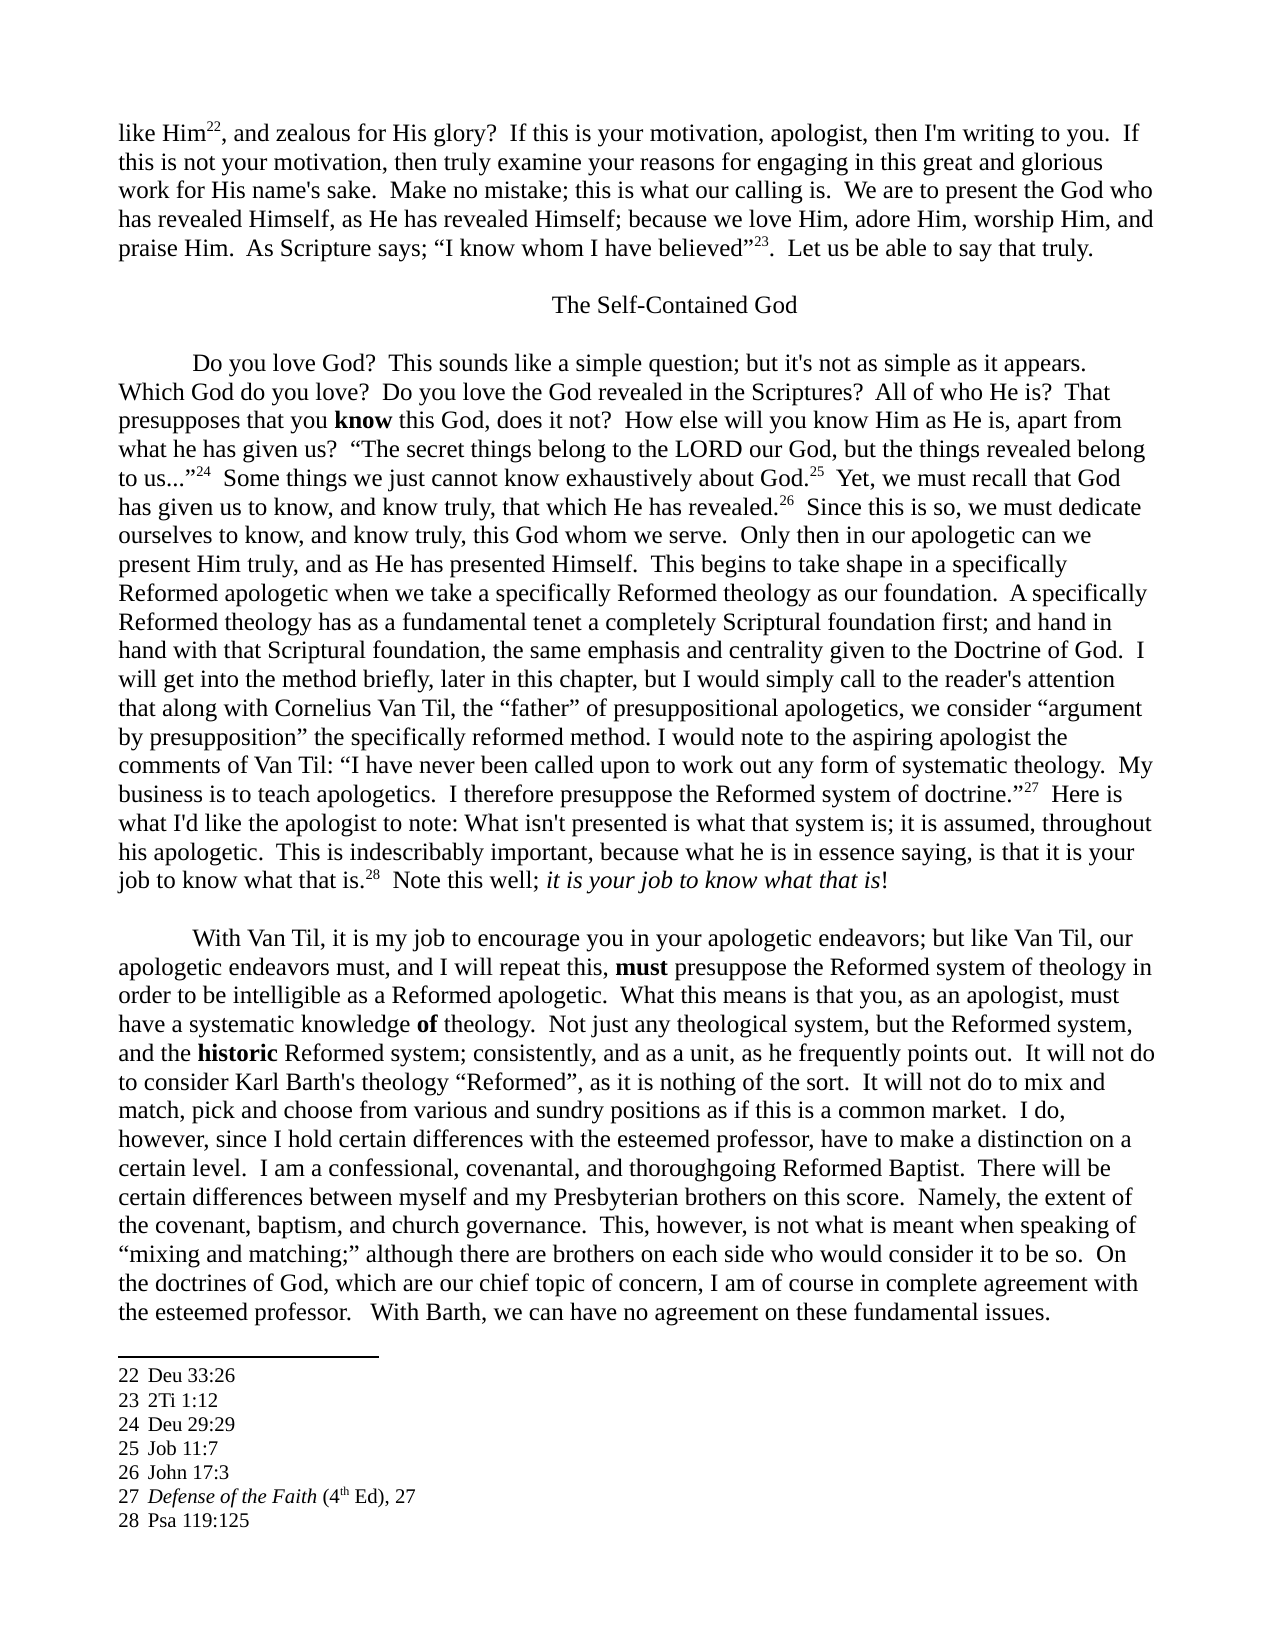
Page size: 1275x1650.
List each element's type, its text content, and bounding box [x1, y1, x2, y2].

text What this means, as apologists, is that we must first be theologians. We must not only know the Scriptures, but we must know who it is we serve, and know Him as He truly is. We must exert our utmost effort at this point, because it is the central focus of our apologetic, that we present God as He truly is, through the means He has provided – His Word. We are concerned, primarily, with the God we serve, and His glory; with presenting Him faithfully, Scripturally; and above all, with all of who we are, in love, adoration, and exaltation; for the God we serve demands no less from His servants. Recall; “You shall love the LORD your God with all your heart and with all your soul and with all your might.” This commandment applies to us, as it does to every believer; and it applies to us with special force, as we present the demands of this God we love to those who are rebels against His authority. What is your motivation, apologist? Is your motivation an abiding love for the Majesty on High, who has called you, redeemed you, and now has graciously chosen you to represent Him to the men created in His image, and you are calling to bend the knee to Him in love and adoration along with you? Are you still awash in awe for His great works on your behalf, struck to your knees in worship for His mercy and love toward you? Are you still wondering, amazed by the eternal glory that He has joined you to, and eagerly willing to lift His name high among the nations, knowing that there truly is none like Him, and zealous for His glory? If this is your motivation, apologist, then I'm writing to you. If this is not your motivation, then truly examine your reasons for engaging in this great and glorious work for His name's sake. Make no mistake; this is what our calling is. We are to present the God who has revealed Himself, as He has revealed Himself; because we love Him, adore Him, worship Him, and praise Him. As Scripture says; “I know whom I have believed”. Let us be able to say that truly. [118, 118, 1157, 262]
text Deu 33:26 [118, 1363, 1157, 1387]
text Job 11:7 [118, 1436, 1157, 1460]
text With Van Til, it is my job to encourage you in your apologetic endeavors; but like Van Til, our apologetic endeavors must, and I will repeat this, must presuppose the Reformed system of theology in order to be intelligible as a Reformed apologetic. What this means is that you, as an apologist, must have a systematic knowledge of theology. Not just any theological system, but the Reformed system, and the historic Reformed system; consistently, and as a unit, as he frequently points out. It will not do to consider Karl Barth's theology “Reformed”, as it is nothing of the sort. It will not do to mix and match, pick and choose from various and sundry positions as if this is a common market. I do, however, since I hold certain differences with the esteemed professor, have to make a distinction on a certain level. I am a confessional, covenantal, and thoroughgoing Reformed Baptist. There will be certain differences between myself and my Presbyterian brothers on this score. Namely, the extent of the covenant, baptism, and church governance. This, however, is not what is meant when speaking of “mixing and matching;” although there are brothers on each side who would consider it to be so. On the doctrines of God, which are our chief topic of concern, I am of course in complete agreement with the esteemed professor. With Barth, we can have no agreement on these fundamental issues. [118, 923, 1157, 1326]
text John 17:3 [118, 1460, 1157, 1484]
text Psa 119:125 [118, 1508, 1157, 1532]
text 2Ti 1:12 [118, 1387, 1157, 1412]
text Do you love God? This sounds like a simple question; but it's not as simple as it appears. Which God do you love? Do you love the God revealed in the Scriptures? All of who He is? That presupposes that you know this God, does it not? How else will you know Him as He is, apart from what he has given us? “The secret things belong to the LORD our God, but the things revealed belong to us...” Some things we just cannot know exhaustively about God. Yet, we must recall that God has given us to know, and know truly, that which He has revealed. Since this is so, we must dedicate ourselves to know, and know truly, this God whom we serve. Only then in our apologetic can we present Him truly, and as He has presented Himself. This begins to take shape in a specifically Reformed apologetic when we take a specifically Reformed theology as our foundation. A specifically Reformed theology has as a fundamental tenet a completely Scriptural foundation first; and hand in hand with that Scriptural foundation, the same emphasis and centrality given to the Doctrine of God. I will get into the method briefly, later in this chapter, but I would simply call to the reader's attention that along with Cornelius Van Til, the “father” of presuppositional apologetics, we consider “argument by presupposition” the specifically reformed method. I would note to the aspiring apologist the comments of Van Til: “I have never been called upon to work out any form of systematic theology. My business is to teach apologetics. I therefore presuppose the Reformed system of doctrine.” Here is what I'd like the apologist to note: What isn't presented is what that system is; it is assumed, throughout his apologetic. This is indescribably important, because what he is in essence saying, is that it is your job to know what that is. Note this well; it is your job to know what that is! [118, 348, 1157, 894]
text Deu 29:29 [118, 1412, 1157, 1436]
text Defense of the Faith (4th Ed), 27 [118, 1484, 1157, 1508]
text The Self-Contained God [118, 291, 1157, 319]
